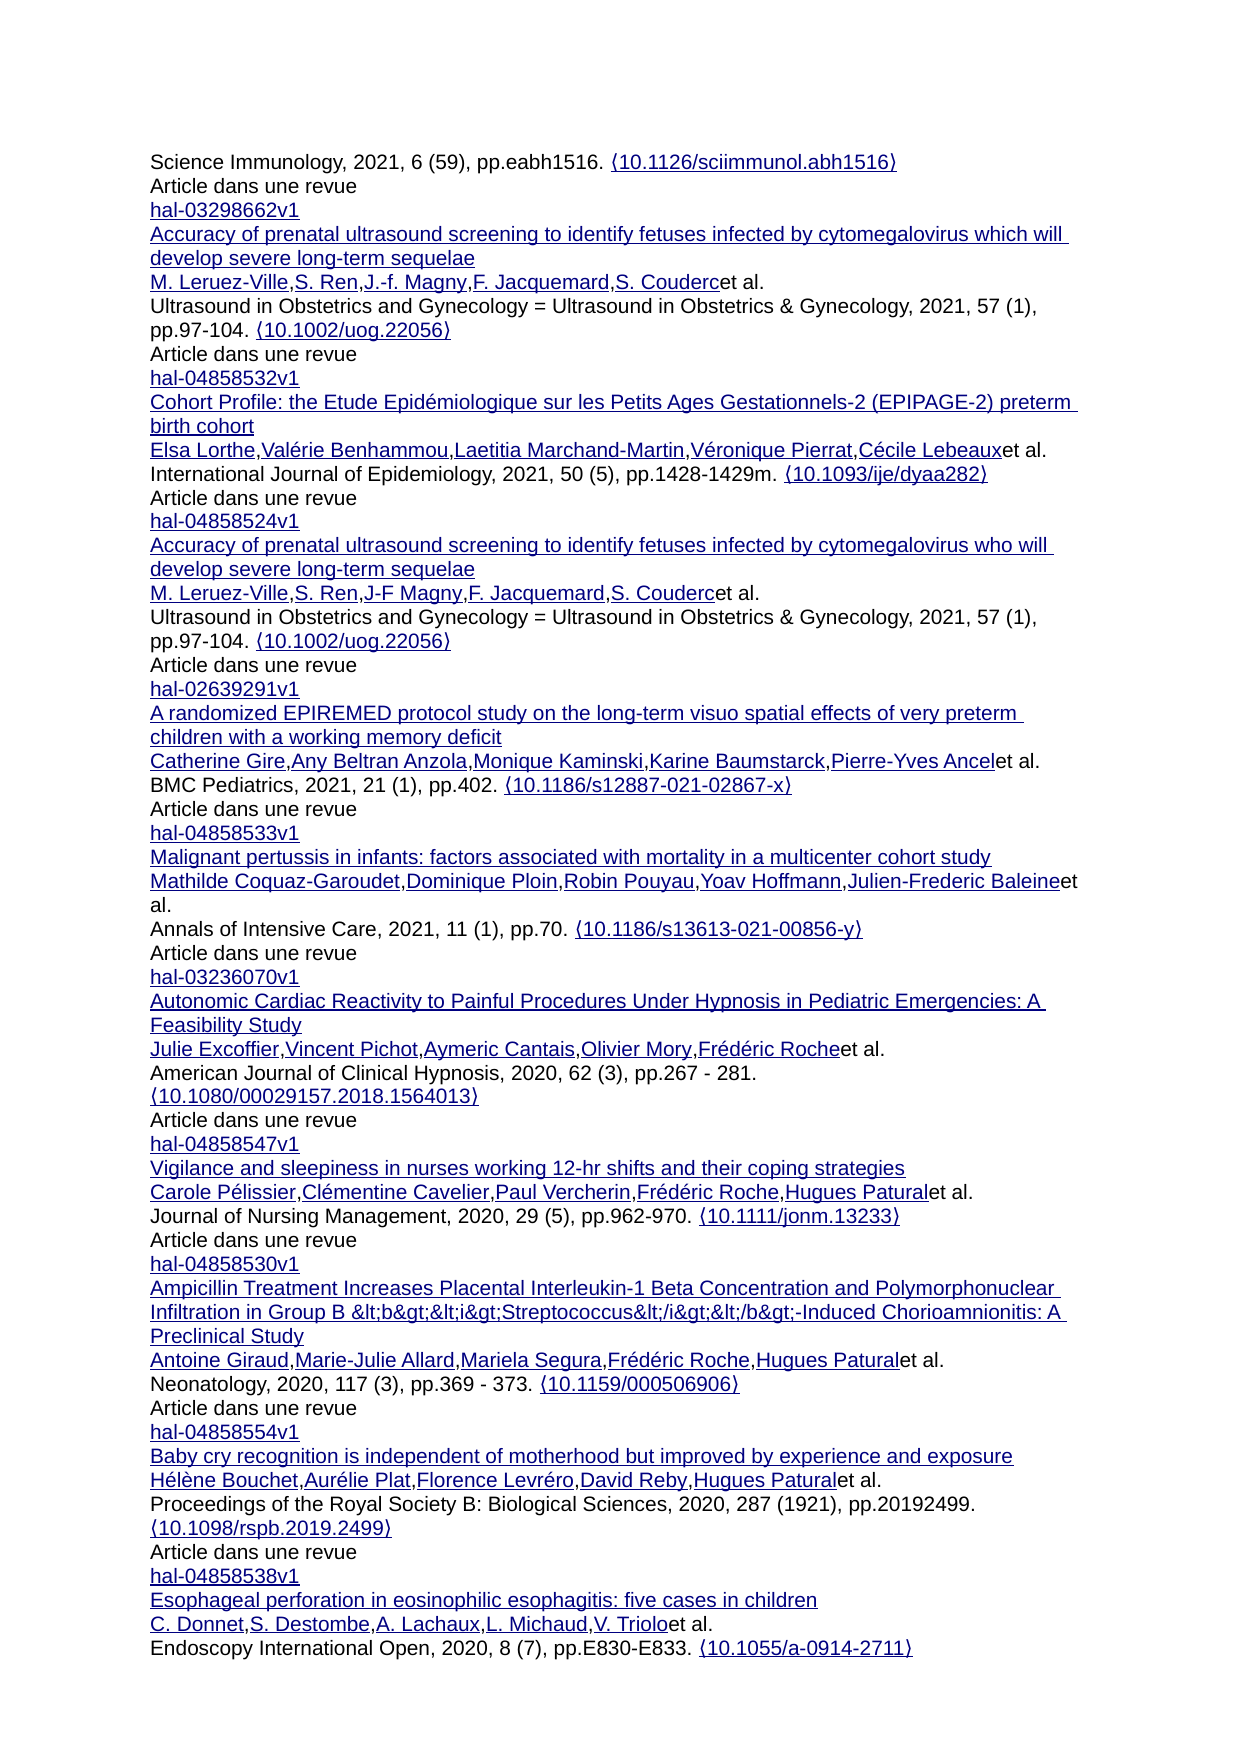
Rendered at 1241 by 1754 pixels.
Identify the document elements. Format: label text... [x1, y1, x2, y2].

table_cell A randomized EPIREMED protocol study on the long-term visuo spatial effects of very preterm children with a working memory deficit Catherine Gire,Any Beltran Anzola,Monique Kaminski,Karine Baumstarck,Pierre-Yves Ancelet al. BMC Pediatrics, 2021, 21 (1), pp.402. ⟨10.1186/s12887-021-02867-x⟩ Article dans une revue hal-04858533v1 [150, 701, 1090, 845]
table_cell Accuracy of prenatal ultrasound screening to identify fetuses infected by cytomegalovirus which will develop severe long‐term sequelae M. Leruez-Ville,S. Ren,J.‐f. Magny,F. Jacquemard,S. Coudercet al. Ultrasound in Obstetrics and Gynecology = Ultrasound in Obstetrics & Gynecology, 2021, 57 (1), pp.97-104. ⟨10.1002/uog.22056⟩ Article dans une revue hal-04858532v1 [150, 222, 1090, 389]
table_cell Autonomic Cardiac Reactivity to Painful Procedures Under Hypnosis in Pediatric Emergencies: A Feasibility Study Julie Excoffier,Vincent Pichot,Aymeric Cantais,Olivier Mory,Frédéric Rocheet al. American Journal of Clinical Hypnosis, 2020, 62 (3), pp.267 - 281. ⟨10.1080/00029157.2018.1564013⟩ Article dans une revue hal-04858547v1 [150, 989, 1090, 1156]
table_cell Cohort Profile: the Etude Epidémiologique sur les Petits Ages Gestationnels-2 (EPIPAGE-2) preterm birth cohort Elsa Lorthe,Valérie Benhammou,Laetitia Marchand-Martin,Véronique Pierrat,Cécile Lebeauxet al. International Journal of Epidemiology, 2021, 50 (5), pp.1428-1429m. ⟨10.1093/ije/dyaa282⟩ Article dans une revue hal-04858524v1 [150, 390, 1090, 533]
table_cell Esophageal perforation in eosinophilic esophagitis: five cases in children C. Donnet,S. Destombe,A. Lachaux,L. Michaud,V. Trioloet al. Endoscopy International Open, 2020, 8 (7), pp.E830-E833. ⟨10.1055/a-0914-2711⟩ [150, 1588, 1090, 1659]
table_cell Science Immunology, 2021, 6 (59), pp.eabh1516. ⟨10.1126/sciimmunol.abh1516⟩ Article dans une revue hal-03298662v1 [150, 150, 1090, 222]
table_cell Vigilance and sleepiness in nurses working 12‐hr shifts and their coping strategies Carole Pélissier,Clémentine Cavelier,Paul Vercherin,Frédéric Roche,Hugues Paturalet al. Journal of Nursing Management, 2020, 29 (5), pp.962-970. ⟨10.1111/jonm.13233⟩ Article dans une revue hal-04858530v1 [150, 1156, 1090, 1276]
table_cell Accuracy of prenatal ultrasound screening to identify fetuses infected by cytomegalovirus who will develop severe long-term sequelae M. Leruez-Ville,S. Ren,J-F Magny,F. Jacquemard,S. Coudercet al. Ultrasound in Obstetrics and Gynecology = Ultrasound in Obstetrics & Gynecology, 2021, 57 (1), pp.97-104. ⟨10.1002/uog.22056⟩ Article dans une revue hal-02639291v1 [150, 533, 1090, 701]
table_cell Baby cry recognition is independent of motherhood but improved by experience and exposure Hélène Bouchet,Aurélie Plat,Florence Levréro,David Reby,Hugues Paturalet al. Proceedings of the Royal Society B: Biological Sciences, 2020, 287 (1921), pp.20192499. ⟨10.1098/rspb.2019.2499⟩ Article dans une revue hal-04858538v1 [150, 1444, 1090, 1587]
table_cell Malignant pertussis in infants: factors associated with mortality in a multicenter cohort study Mathilde Coquaz-Garoudet,Dominique Ploin,Robin Pouyau,Yoav Hoffmann,Julien-Frederic Baleineet al. Annals of Intensive Care, 2021, 11 (1), pp.70. ⟨10.1186/s13613-021-00856-y⟩ Article dans une revue hal-03236070v1 [150, 845, 1090, 988]
table_cell Ampicillin Treatment Increases Placental Interleukin-1 Beta Concentration and Polymorphonuclear Infiltration in Group B &lt;b&gt;&lt;i&gt;Streptococcus&lt;/i&gt;&lt;/b&gt;-Induced Chorioamnionitis: A Preclinical Study Antoine Giraud,Marie-Julie Allard,Mariela Segura,Frédéric Roche,Hugues Paturalet al. Neonatology, 2020, 117 (3), pp.369 - 373. ⟨10.1159/000506906⟩ Article dans une revue hal-04858554v1 [150, 1276, 1090, 1444]
